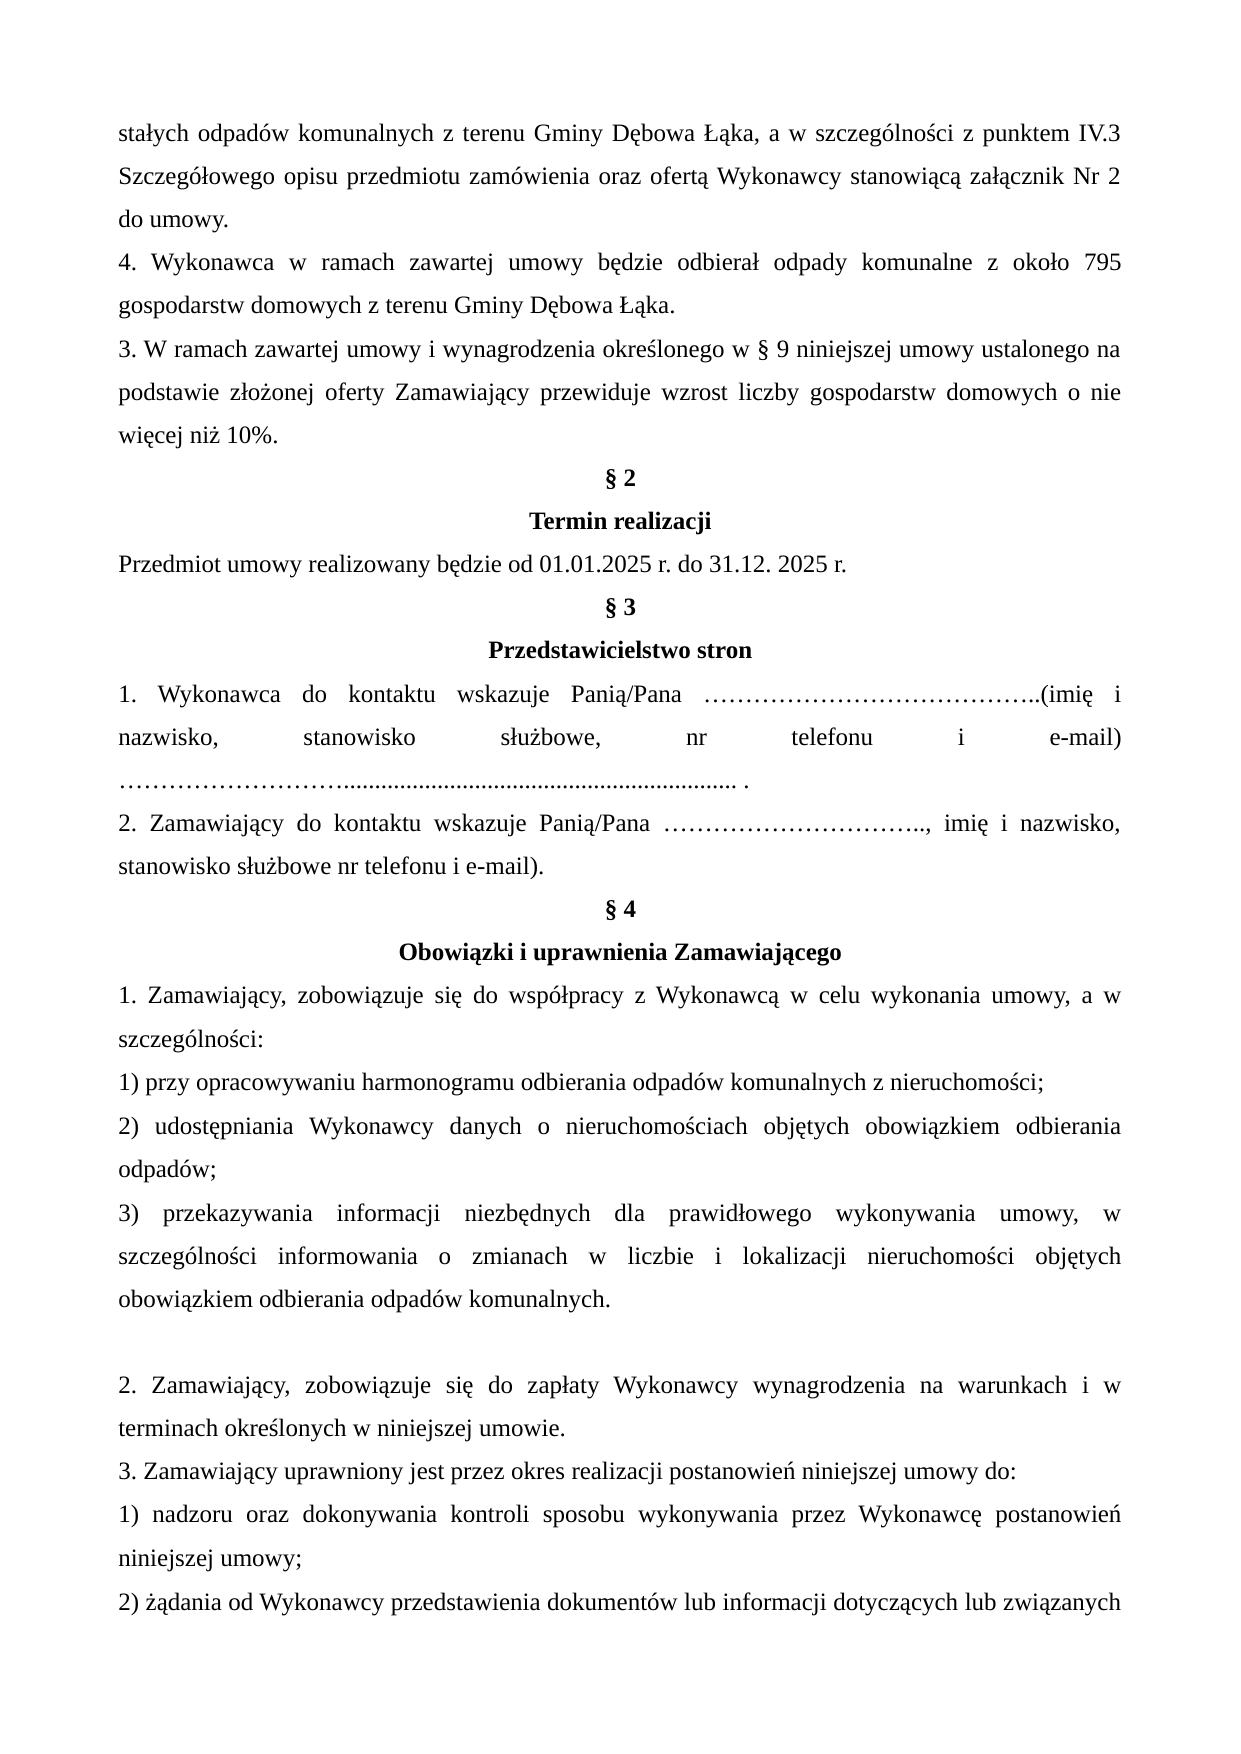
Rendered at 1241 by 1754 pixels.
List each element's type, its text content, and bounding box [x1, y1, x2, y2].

text § 4 [118, 894, 1122, 923]
text 2) udostępniania Wykonawcy danych o nieruchomościach objętych obowiązkiem odbierania odpadów; [118, 1111, 1122, 1183]
text 3) przekazywania informacji niezbędnych dla prawidłowego wykonywania umowy, w szczególności informowania o zmianach w liczbie i lokalizacji nieruchomości objętych obowiązkiem odbierania odpadów komunalnych. [118, 1198, 1122, 1313]
text § 3 [118, 592, 1122, 621]
text Przedmiot umowy realizowany będzie od 01.01.2025 r. do 31.12. 2025 r. [118, 549, 1122, 578]
text 3. W ramach zawartej umowy i wynagrodzenia określonego w § 9 niniejszej umowy ustalonego na podstawie złożonej oferty Zamawiający przewiduje wzrost liczby gospodarstw domowych o nie więcej niż 10%. [118, 334, 1122, 449]
text 4. Wykonawca w ramach zawartej umowy będzie odbierał odpady komunalne z około 795 gospodarstw domowych z terenu Gminy Dębowa Łąka. [118, 247, 1122, 319]
text 1. Zamawiający, zobowiązuje się do współpracy z Wykonawcą w celu wykonania umowy, a w szczególności: [118, 981, 1122, 1052]
text Termin realizacji [118, 506, 1122, 535]
text 2) żądania od Wykonawcy przedstawienia dokumentów lub informacji dotyczących lub związanych [118, 1587, 1122, 1615]
text § 2 [118, 463, 1122, 492]
text 2. Zamawiający, zobowiązuje się do zapłaty Wykonawcy wynagrodzenia na warunkach i w terminach określonych w niniejszej umowie. [118, 1370, 1122, 1442]
text 2. Zamawiający do kontaktu wskazuje Panią/Pana ………………………….., imię i nazwisko, stanowisko służbowe nr telefonu i e-mail). [118, 808, 1122, 880]
text 1) przy opracowywaniu harmonogramu odbierania odpadów komunalnych z nieruchomości; [118, 1067, 1122, 1096]
text 3. Zamawiający uprawniony jest przez okres realizacji postanowień niniejszej umowy do: [118, 1456, 1122, 1485]
text 1) nadzoru oraz dokonywania kontroli sposobu wykonywania przez Wykonawcę postanowień niniejszej umowy; [118, 1499, 1122, 1571]
text Obowiązki i uprawnienia Zamawiającego [118, 937, 1122, 966]
text stałych odpadów komunalnych z terenu Gminy Dębowa Łąka, a w szczególności z punktem IV.3 Szczegółowego opisu przedmiotu zamówienia oraz ofertą Wykonawcy stanowiącą załącznik Nr 2 do umowy. [118, 118, 1122, 233]
text Przedstawicielstwo stron [118, 636, 1122, 664]
text 1. Wykonawca do kontaktu wskazuje Panią/Pana …………………………………..(imię i nazwisko, stanowisko służbowe, nr telefonu i e-mail) ………………………............................................................... . [118, 679, 1122, 794]
